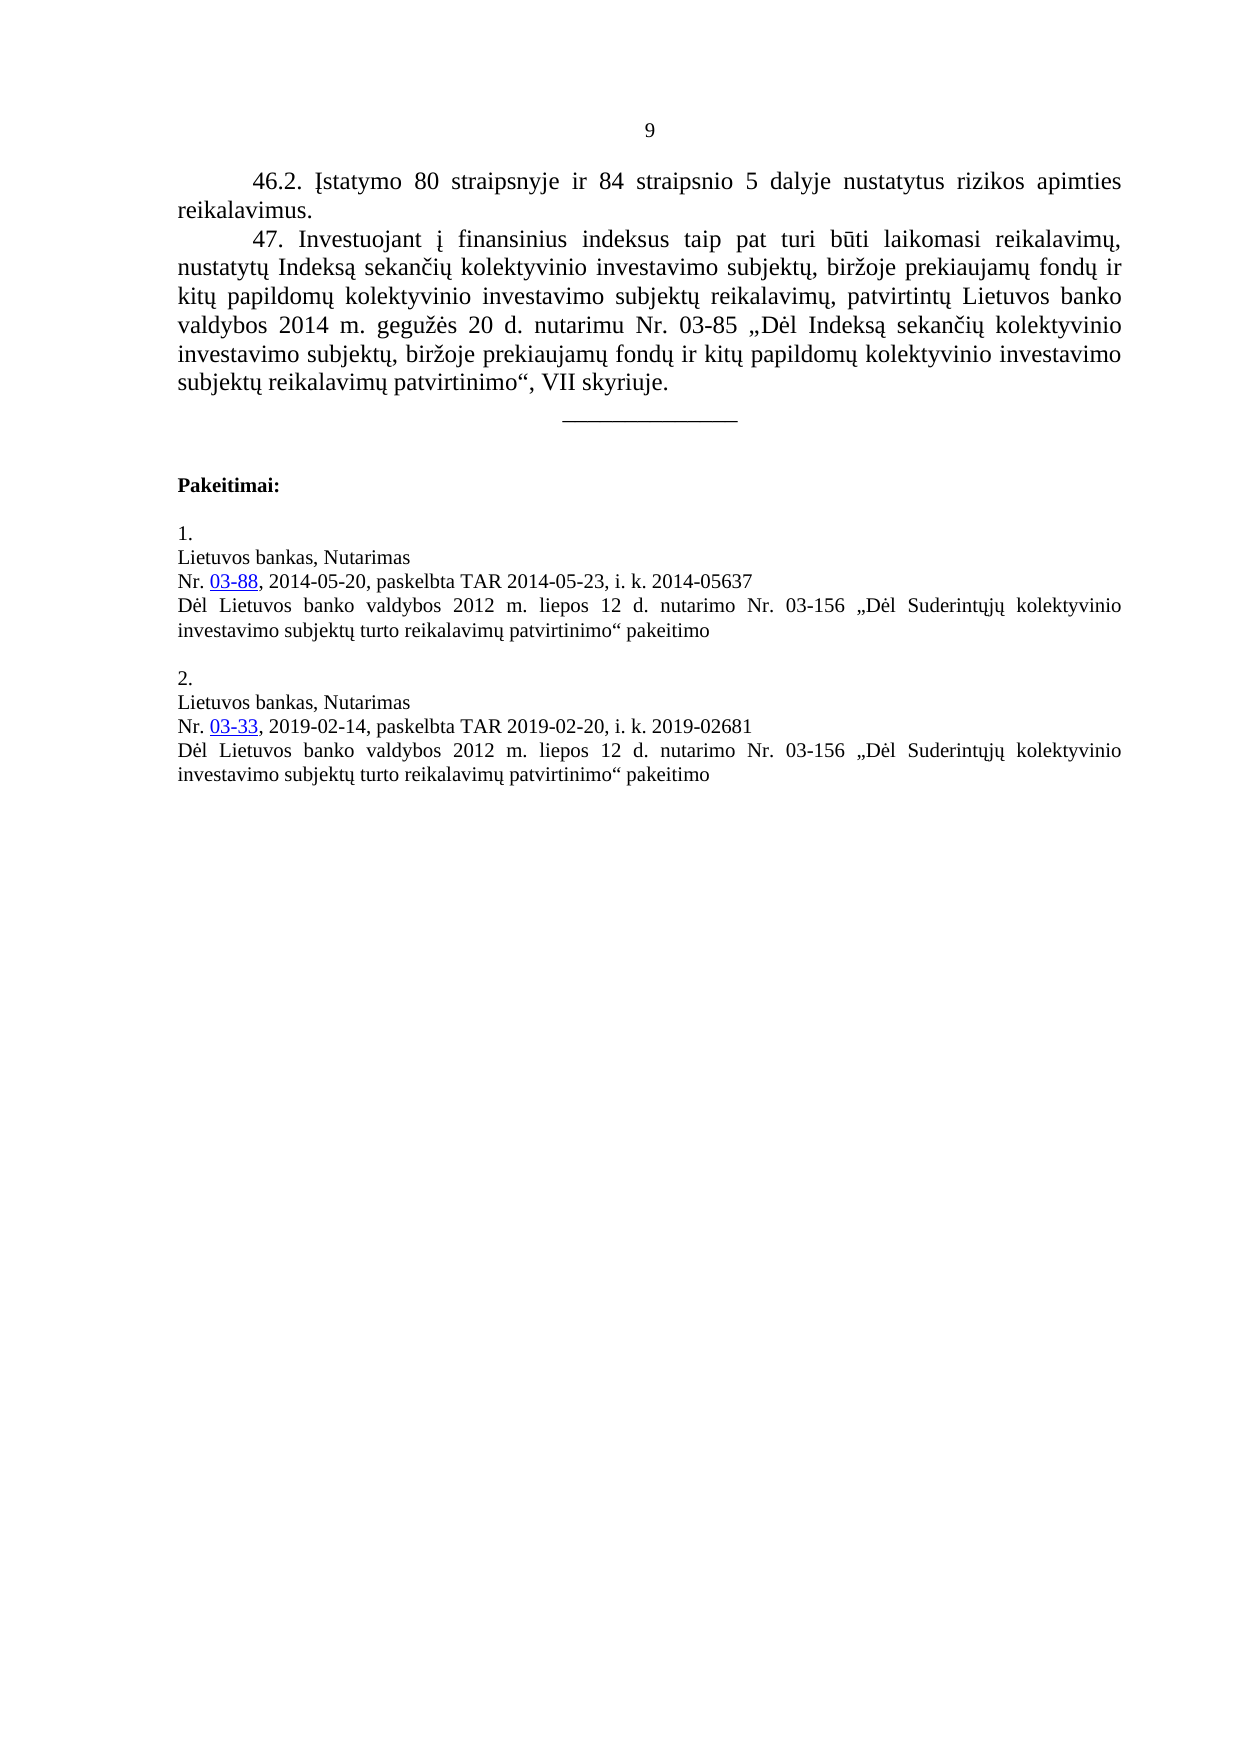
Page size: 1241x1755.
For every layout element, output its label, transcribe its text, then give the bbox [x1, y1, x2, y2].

text Pakeitimai: [177, 473, 1122, 497]
text Lietuvos bankas, Nutarimas [177, 545, 1122, 569]
text Dėl Lietuvos banko valdybos 2012 m. liepos 12 d. nutarimo Nr. 03-156 „Dėl Suderintųjų kolektyvinio investavimo subjektų turto reikalavimų patvirtinimo“ pakeitimo [177, 738, 1122, 786]
text Lietuvos bankas, Nutarimas [177, 690, 1122, 714]
text ______________ [177, 396, 1122, 425]
text 46.2. Įstatymo 80 straipsnyje ir 84 straipsnio 5 dalyje nustatytus rizikos apimties reikalavimus. [177, 166, 1122, 224]
text 47. Investuojant į finansinius indeksus taip pat turi būti laikomasi reikalavimų, nustatytų Indeksą sekančių kolektyvinio investavimo subjektų, biržoje prekiaujamų fondų ir kitų papildomų kolektyvinio investavimo subjektų reikalavimų, patvirtintų Lietuvos banko valdybos 2014 m. gegužės 20 d. nutarimu Nr. 03-85 „Dėl Indeksą sekančių kolektyvinio investavimo subjektų, biržoje prekiaujamų fondų ir kitų papildomų kolektyvinio investavimo subjektų reikalavimų patvirtinimo“, VII skyriuje. [177, 224, 1122, 396]
text Nr. 03-88, 2014-05-20, paskelbta TAR 2014-05-23, i. k. 2014-05637 [177, 569, 1122, 593]
text 1. [177, 521, 1122, 545]
text 2. [177, 666, 1122, 690]
text Dėl Lietuvos banko valdybos 2012 m. liepos 12 d. nutarimo Nr. 03-156 „Dėl Suderintųjų kolektyvinio investavimo subjektų turto reikalavimų patvirtinimo“ pakeitimo [177, 593, 1122, 642]
text Nr. 03-33, 2019-02-14, paskelbta TAR 2019-02-20, i. k. 2019-02681 [177, 714, 1122, 738]
